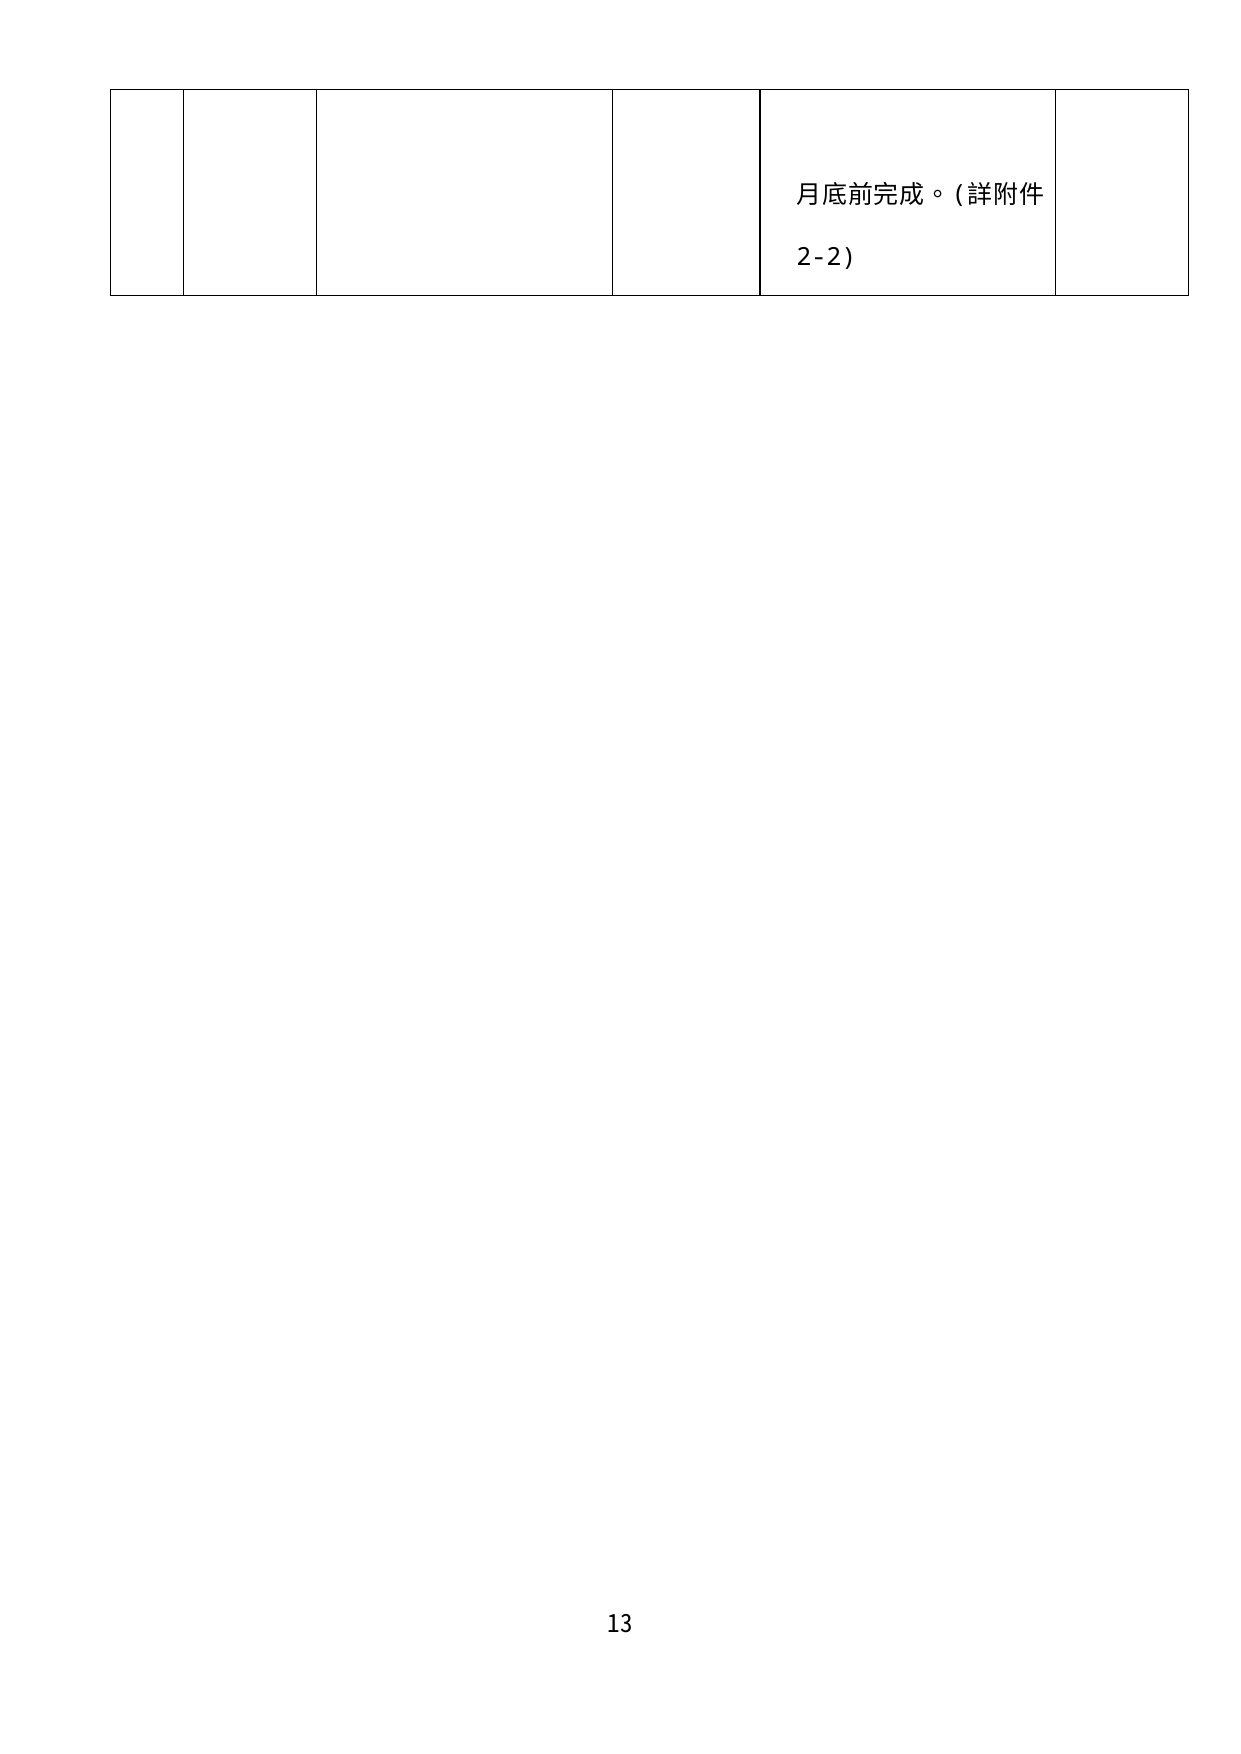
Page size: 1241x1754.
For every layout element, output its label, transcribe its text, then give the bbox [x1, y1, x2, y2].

table_cell [111, 90, 183, 295]
table_cell 月底前完成。(詳附件2-2) [761, 90, 1055, 295]
table_cell [317, 90, 612, 295]
table_cell [184, 90, 316, 295]
table_cell [613, 90, 759, 295]
table_cell [1056, 90, 1188, 295]
